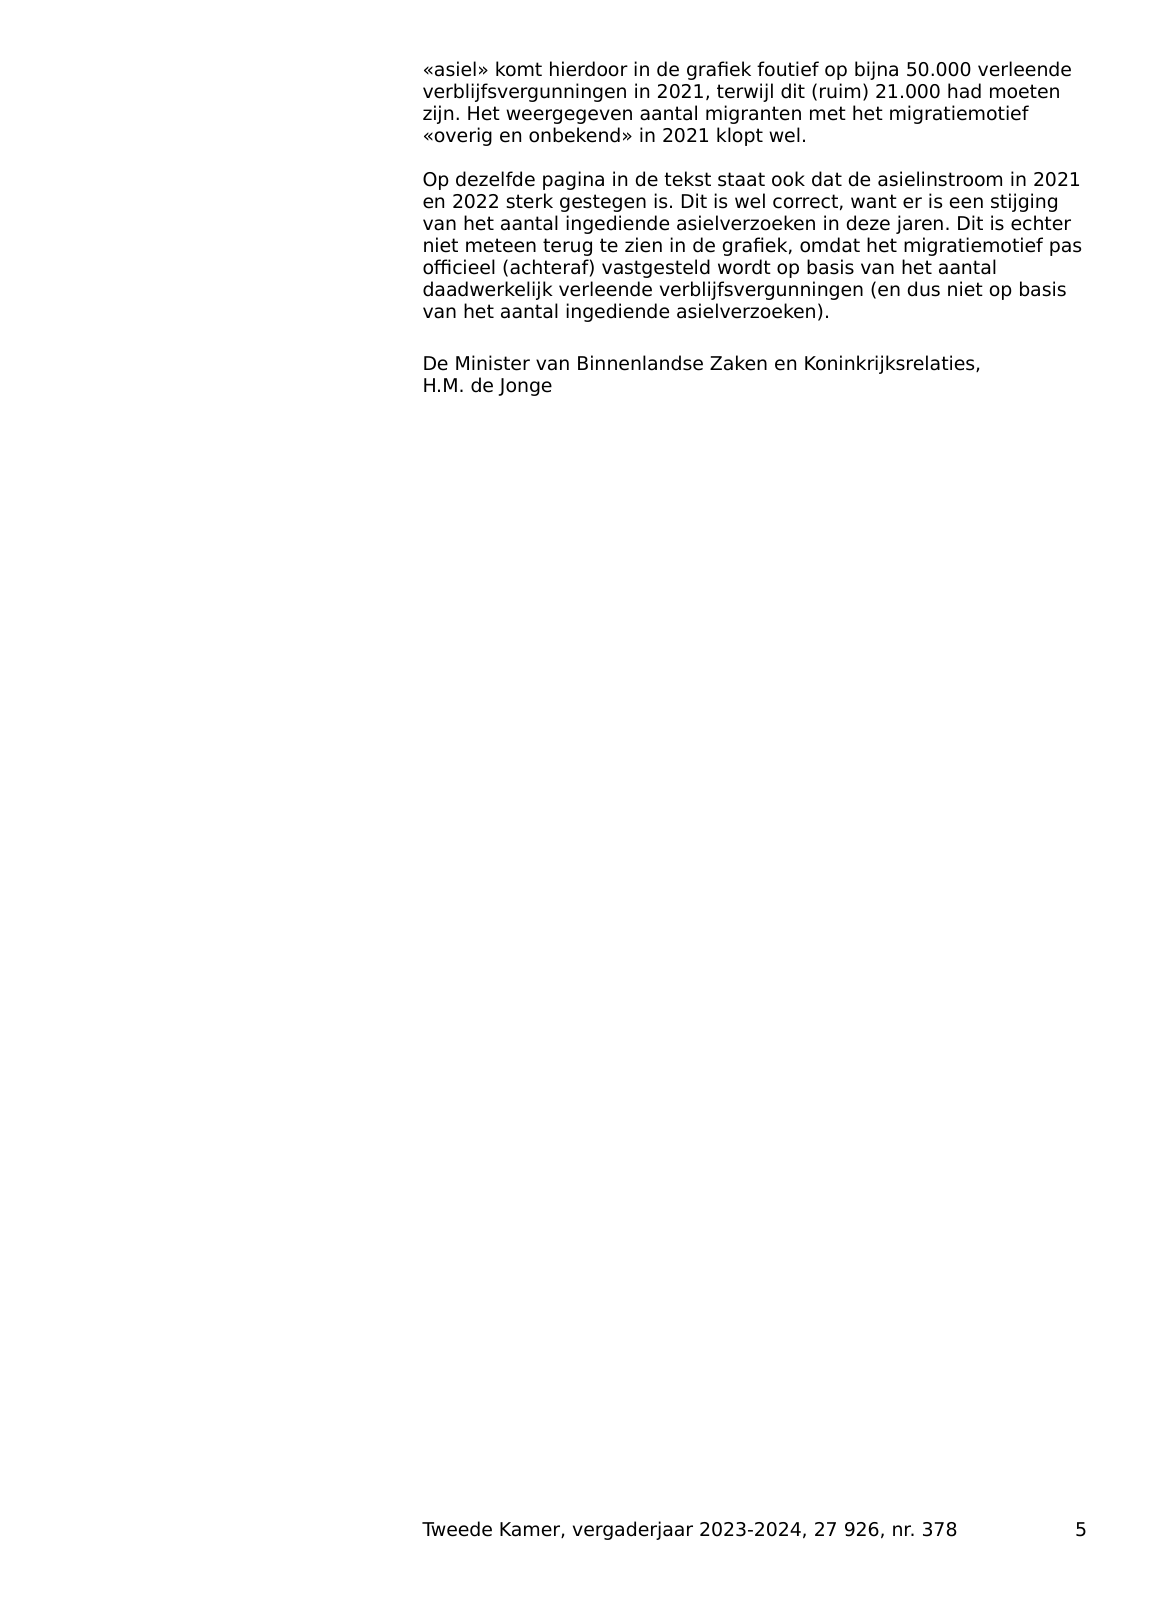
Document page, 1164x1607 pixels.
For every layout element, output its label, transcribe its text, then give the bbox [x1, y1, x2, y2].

text Op dezelfde pagina in de tekst staat ook dat de asielinstroom in 2021 en 2022 sterk gestegen is. Dit is wel correct, want er is een stijging van het aantal ingediende asielverzoeken in deze jaren. Dit is echter niet meteen terug te zien in de grafiek, omdat het migratiemotief pas officieel (achteraf) vastgesteld wordt op basis van het aantal daadwerkelijk verleende verblijfsvergunningen (en dus niet op basis van het aantal ingediende asielverzoeken). [422, 169, 1087, 323]
text De Minister van Binnenlandse Zaken en Koninkrijksrelaties, H.M. de Jonge [422, 353, 1087, 397]
text «asiel» komt hierdoor in de grafiek foutief op bijna 50.000 verleende verblijfsvergunningen in 2021, terwijl dit (ruim) 21.000 had moeten zijn. Het weergegeven aantal migranten met het migratiemotief «overig en onbekend» in 2021 klopt wel. [422, 59, 1087, 147]
